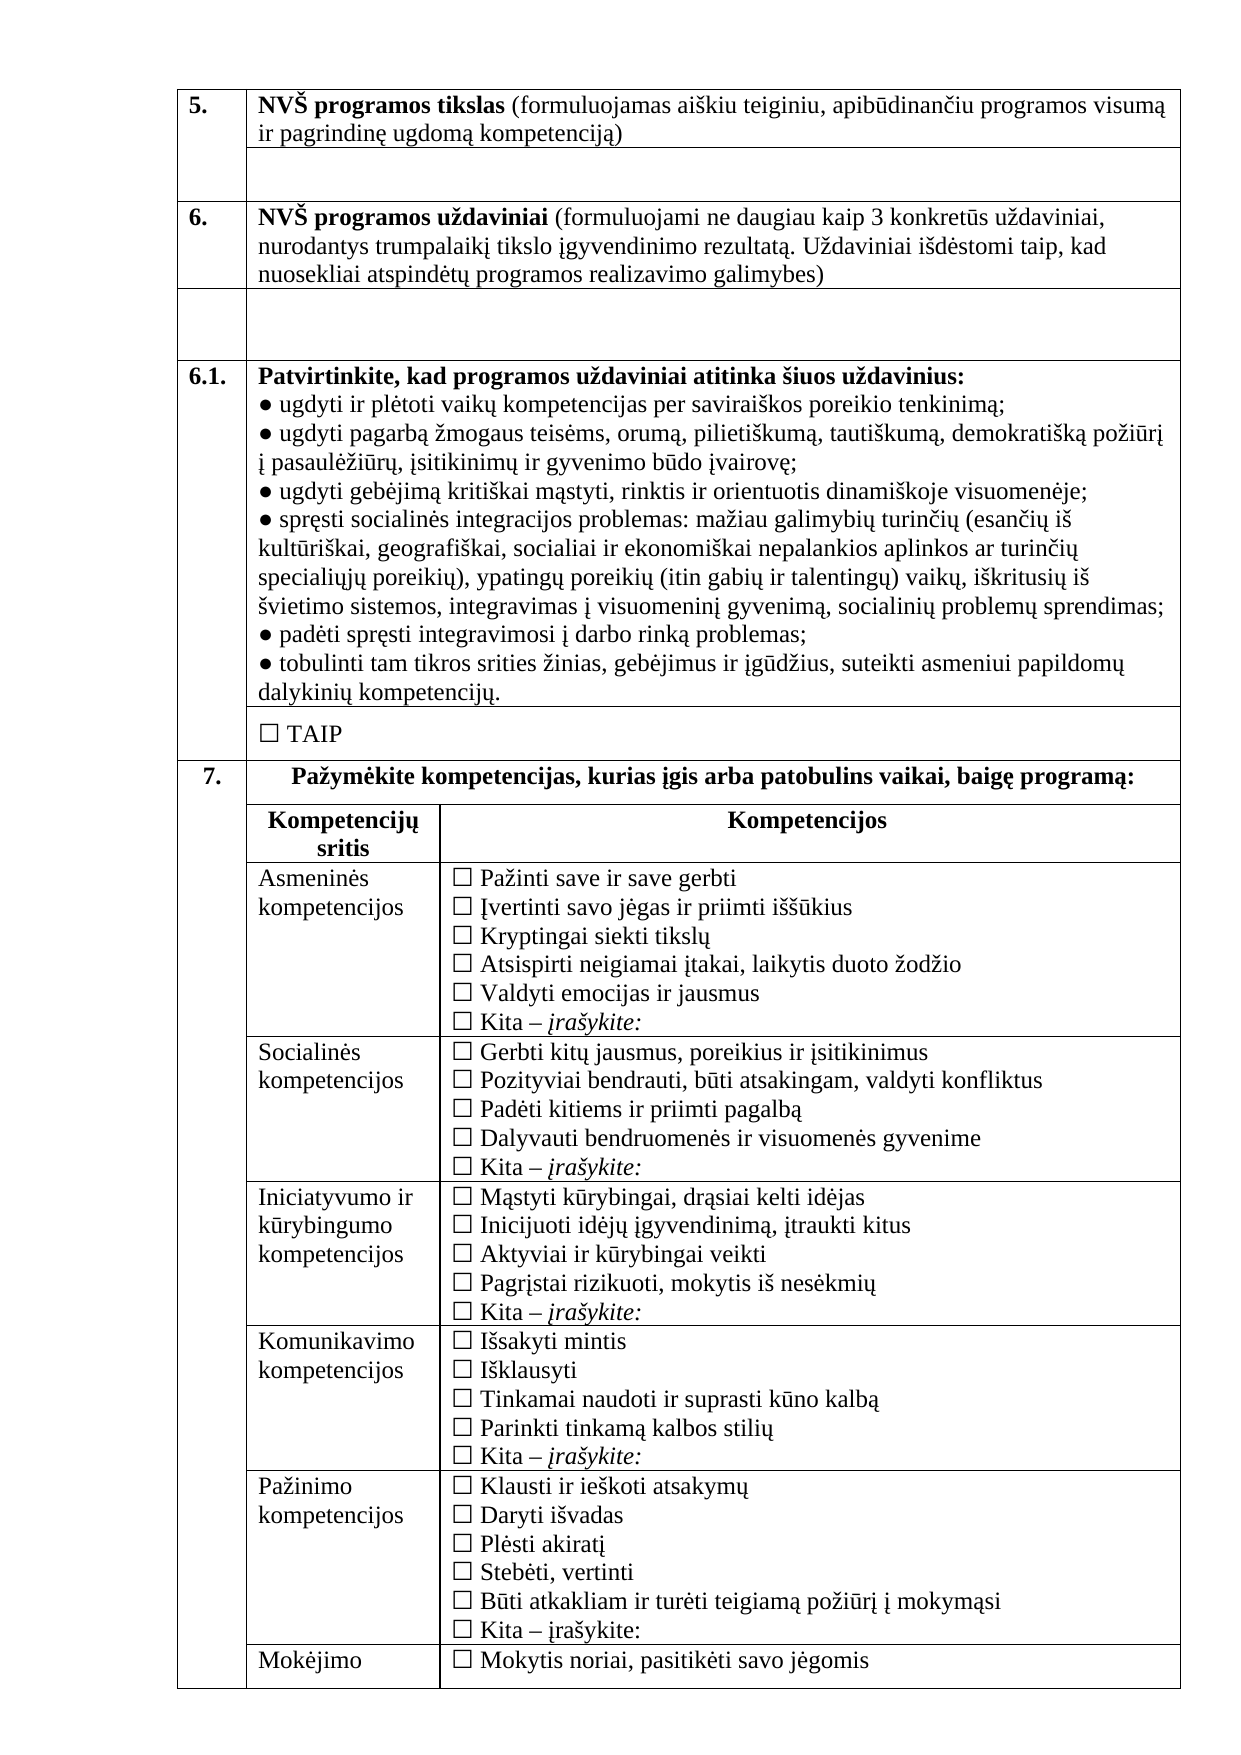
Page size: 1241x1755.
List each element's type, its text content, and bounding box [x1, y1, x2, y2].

table_cell Iniciatyvumo ir kūrybingumo kompetencijos [247, 1182, 439, 1325]
table_cell 6.1. [178, 361, 246, 760]
table_cell 6. [178, 202, 246, 288]
table_cell Kompetencijų sritis [247, 805, 439, 862]
table_cell ☐ Mąstyti kūrybingai, drąsiai kelti idėjas ☐ Inicijuoti idėjų įgyvendinimą, įtraukti kitus ☐ Aktyviai ir kūrybingai veikti ☐ Pagrįstai rizikuoti, mokytis iš nesėkmių ☐ Kita – įrašykite: [441, 1182, 1180, 1325]
table_cell NVŠ programos tikslas (formuluojamas aiškiu teiginiu, apibūdinančiu programos visumą ir pagrindinę ugdomą kompetenciją) [247, 90, 1180, 147]
table_cell Pažinimo kompetencijos [247, 1471, 439, 1644]
table_cell ☐ Pažinti save ir save gerbti ☐ Įvertinti savo jėgas ir priimti iššūkius ☐ Kryptingai siekti tikslų ☐ Atsispirti neigiamai įtakai, laikytis duoto žodžio ☐ Valdyti emocijas ir jausmus ☐ Kita – įrašykite: [441, 863, 1180, 1036]
table_cell ☐ Išsakyti mintis ☐ Išklausyti ☐ Tinkamai naudoti ir suprasti kūno kalbą ☐ Parinkti tinkamą kalbos stilių ☐ Kita – įrašykite: [441, 1326, 1180, 1470]
table_cell ☐ Mokytis noriai, pasitikėti savo jėgomis [441, 1645, 1180, 1687]
table_cell [178, 289, 246, 360]
table_cell NVŠ programos uždaviniai (formuluojami ne daugiau kaip 3 konkretūs uždaviniai, nurodantys trumpalaikį tikslo įgyvendinimo rezultatą. Uždaviniai išdėstomi taip, kad nuosekliai atspindėtų programos realizavimo galimybes) [247, 202, 1180, 288]
table_cell ☐ Gerbti kitų jausmus, poreikius ir įsitikinimus ☐ Pozityviai bendrauti, būti atsakingam, valdyti konfliktus ☐ Padėti kitiems ir priimti pagalbą ☐ Dalyvauti bendruomenės ir visuomenės gyvenime ☐ Kita – įrašykite: [441, 1037, 1180, 1181]
table_cell 7. [178, 761, 246, 1687]
table_cell Pažymėkite kompetencijas, kurias įgis arba patobulins vaikai, baigę programą: [247, 761, 1180, 804]
table_cell ☐ Klausti ir ieškoti atsakymų ☐ Daryti išvadas ☐ Plėsti akiratį ☐ Stebėti, vertinti ☐ Būti atkakliam ir turėti teigiamą požiūrį į mokymąsi ☐ Kita – įrašykite: [441, 1471, 1180, 1644]
table_cell Kompetencijos [441, 805, 1180, 862]
table_cell Socialinės kompetencijos [247, 1037, 439, 1181]
table_cell 5. [178, 90, 246, 201]
table_cell Komunikavimo kompetencijos [247, 1326, 439, 1470]
table_cell Asmeninės kompetencijos [247, 863, 439, 1036]
table_cell ☐ TAIP [247, 707, 1180, 760]
table_cell [247, 289, 1180, 360]
table_cell Mokėjimo [247, 1645, 439, 1687]
table_cell Patvirtinkite, kad programos uždaviniai atitinka šiuos uždavinius: ● ugdyti ir plėtoti vaikų kompetencijas per saviraiškos poreikio tenkinimą; ● ugdyti pagarbą žmogaus teisėms, orumą, pilietiškumą, tautiškumą, demokratišką požiūrį į pasaulėžiūrų, įsitikinimų ir gyvenimo būdo įvairovę; ● ugdyti gebėjimą kritiškai mąstyti, rinktis ir orientuotis dinamiškoje visuomenėje; ● spręsti socialinės integracijos problemas: mažiau galimybių turinčių (esančių iš kultūriškai, geografiškai, socialiai ir ekonomiškai nepalankios aplinkos ar turinčių specialiųjų poreikių), ypatingų poreikių (itin gabių ir talentingų) vaikų, iškritusių iš švietimo sistemos, integravimas į visuomeninį gyvenimą, socialinių problemų sprendimas; ● padėti spręsti integravimosi į darbo rinką problemas; ● tobulinti tam tikros srities žinias, gebėjimus ir įgūdžius, suteikti asmeniui papildomų dalykinių kompetencijų. [247, 361, 1180, 706]
table_cell [247, 148, 1180, 201]
